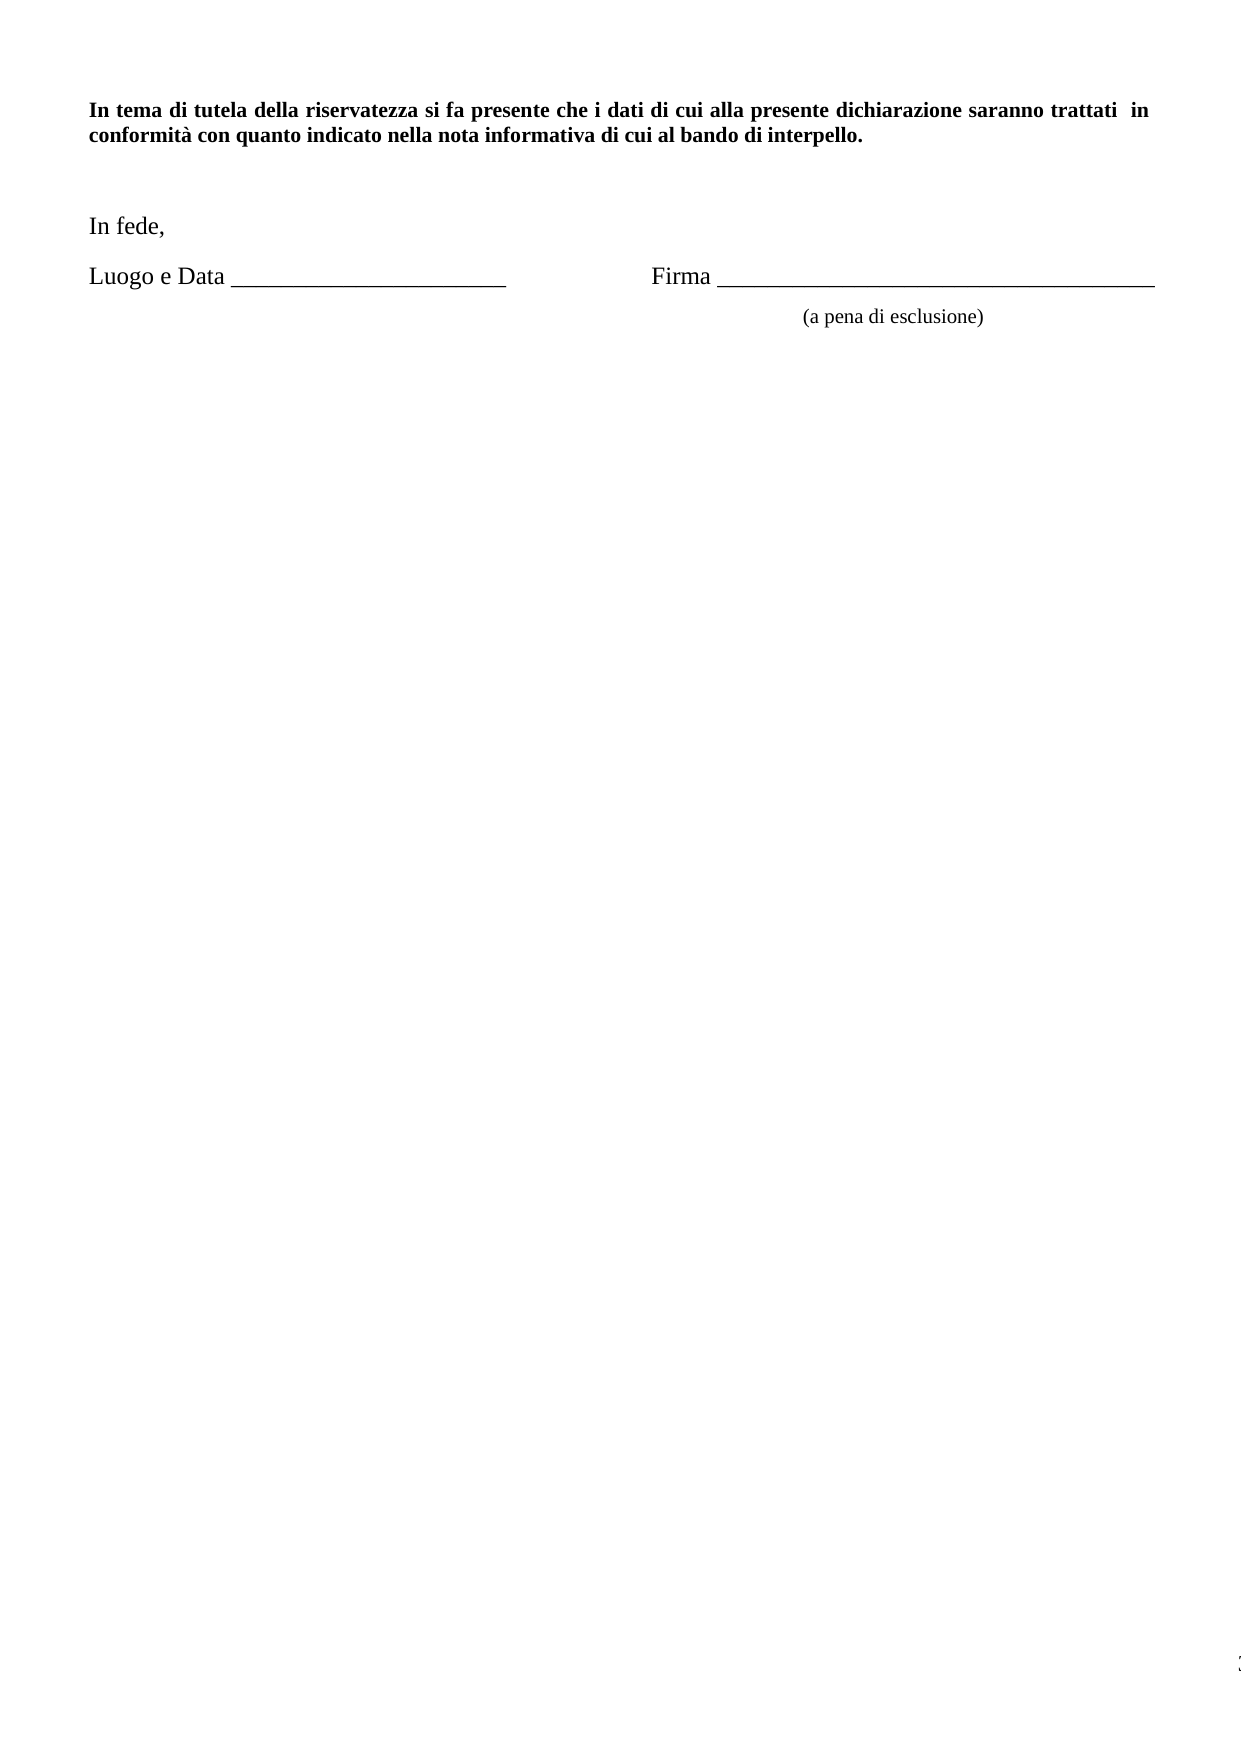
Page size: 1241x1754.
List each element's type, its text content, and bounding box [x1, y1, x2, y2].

text (a pena di esclusione) [617, 290, 1164, 328]
text In tema di tutela della riservatezza si fa presente che i dati di cui alla presente dichiarazione saranno trattati in conformità con quanto indicato nella nota informativa di cui al bando di interpello. [89, 97, 1152, 147]
text Luogo e Data ______________________ Firma ___________________________________ [89, 253, 1164, 290]
text In fede, [89, 203, 1164, 240]
